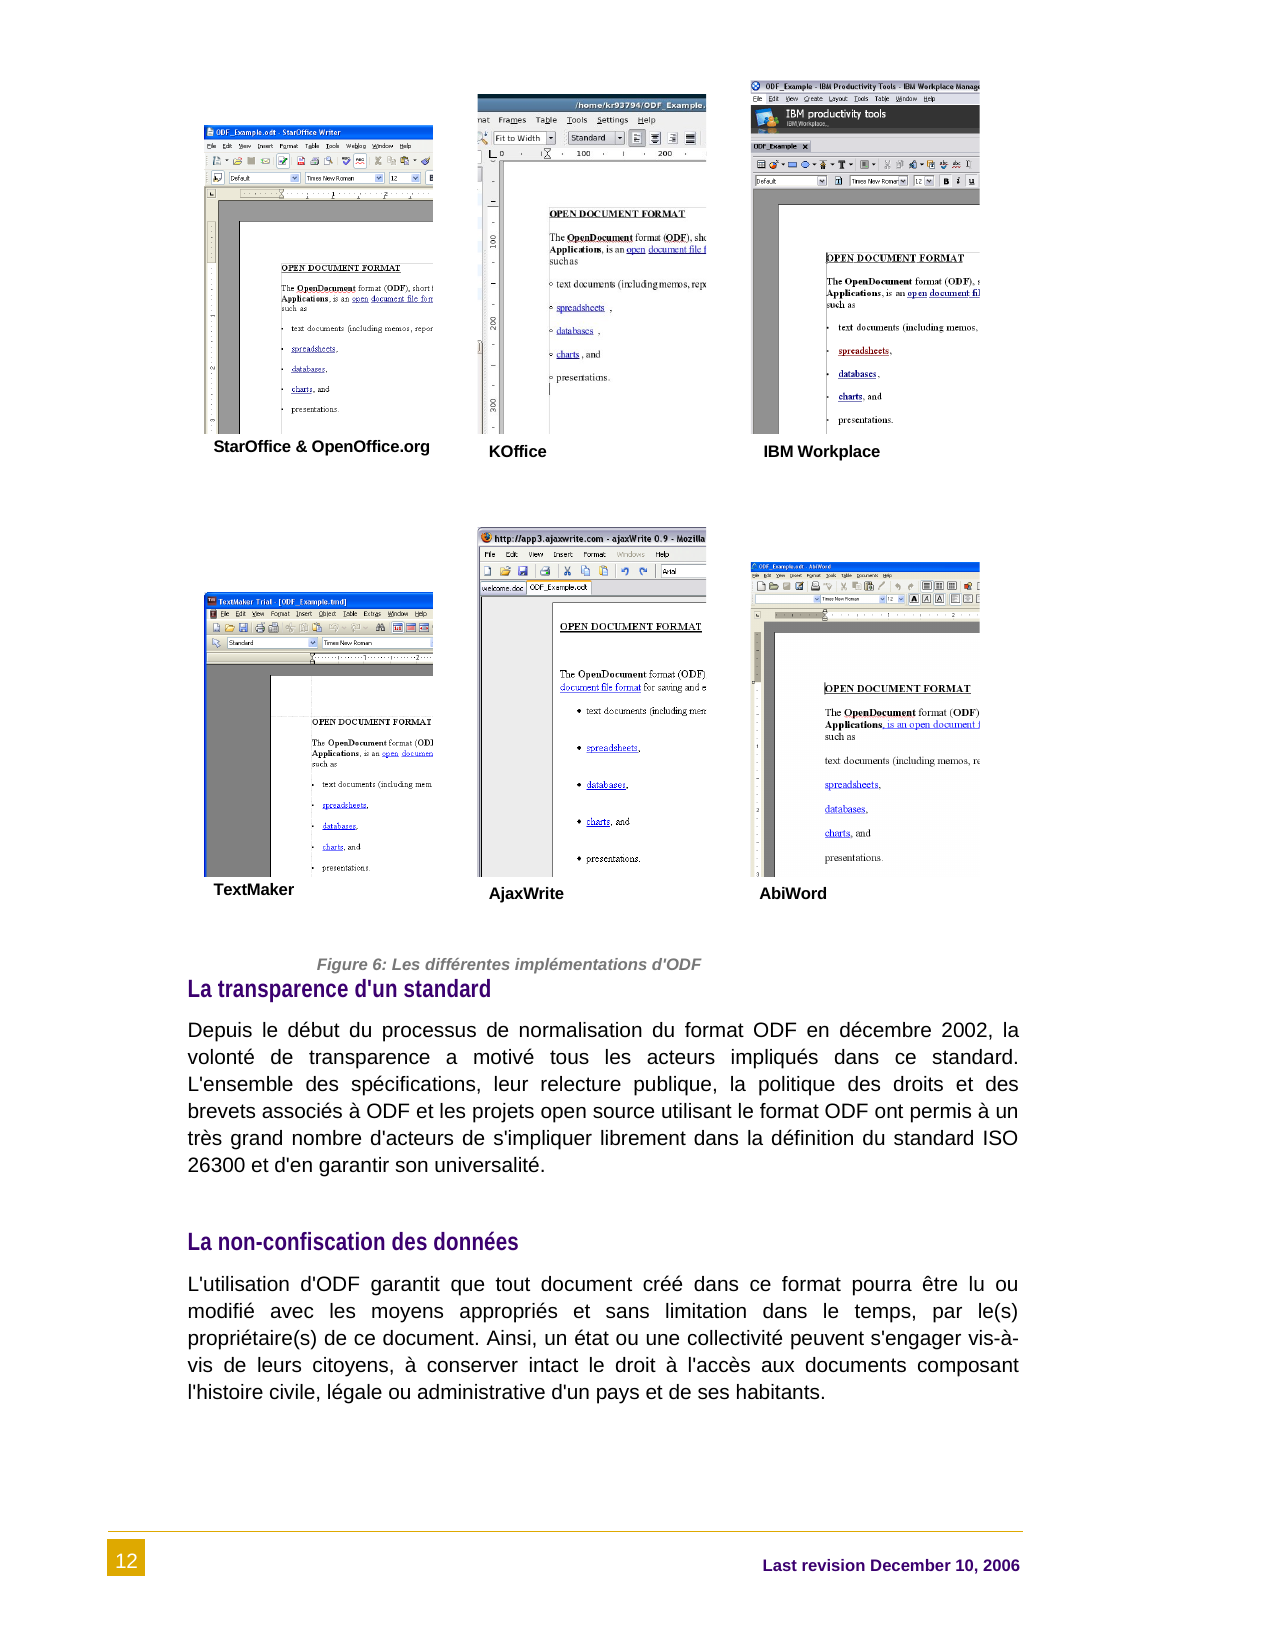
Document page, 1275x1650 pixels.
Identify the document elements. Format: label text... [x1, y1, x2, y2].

text Figure 6: Les différentes implémentations d'ODF [317, 80, 1003, 974]
subtitle La non-confiscation des données [187, 1227, 1020, 1256]
text L'utilisation d'ODF garantit que tout document créé dans ce format pourra être lu ou modifié avec les moyens appropriés et sans limitation dans le temps, par le(s) propriétaire(s) de ce document. Ainsi, un état ou une collectivité peuvent s'engager vis-à-vis de leurs citoyens, à conserver intact le droit à l'accès aux documents composant l'histoire civile, légale ou administrative d'un pays et de ses habitants. [187, 1268, 1020, 1404]
subtitle La transparence d'un standard [187, 73, 1020, 1002]
text Depuis le début du processus de normalisation du format ODF en décembre 2002, la volonté de transparence a motivé tous les acteurs impliqués dans ce standard. L'ensemble des spécifications, leur relecture publique, la politique des droits et des brevets associés à ODF et les projets open source utilisant le format ODF ont permis à un très grand nombre d'acteurs de s'impliquer librement dans la définition du standard ISO 26300 et d'en garantir son universalité. [187, 1015, 1020, 1177]
